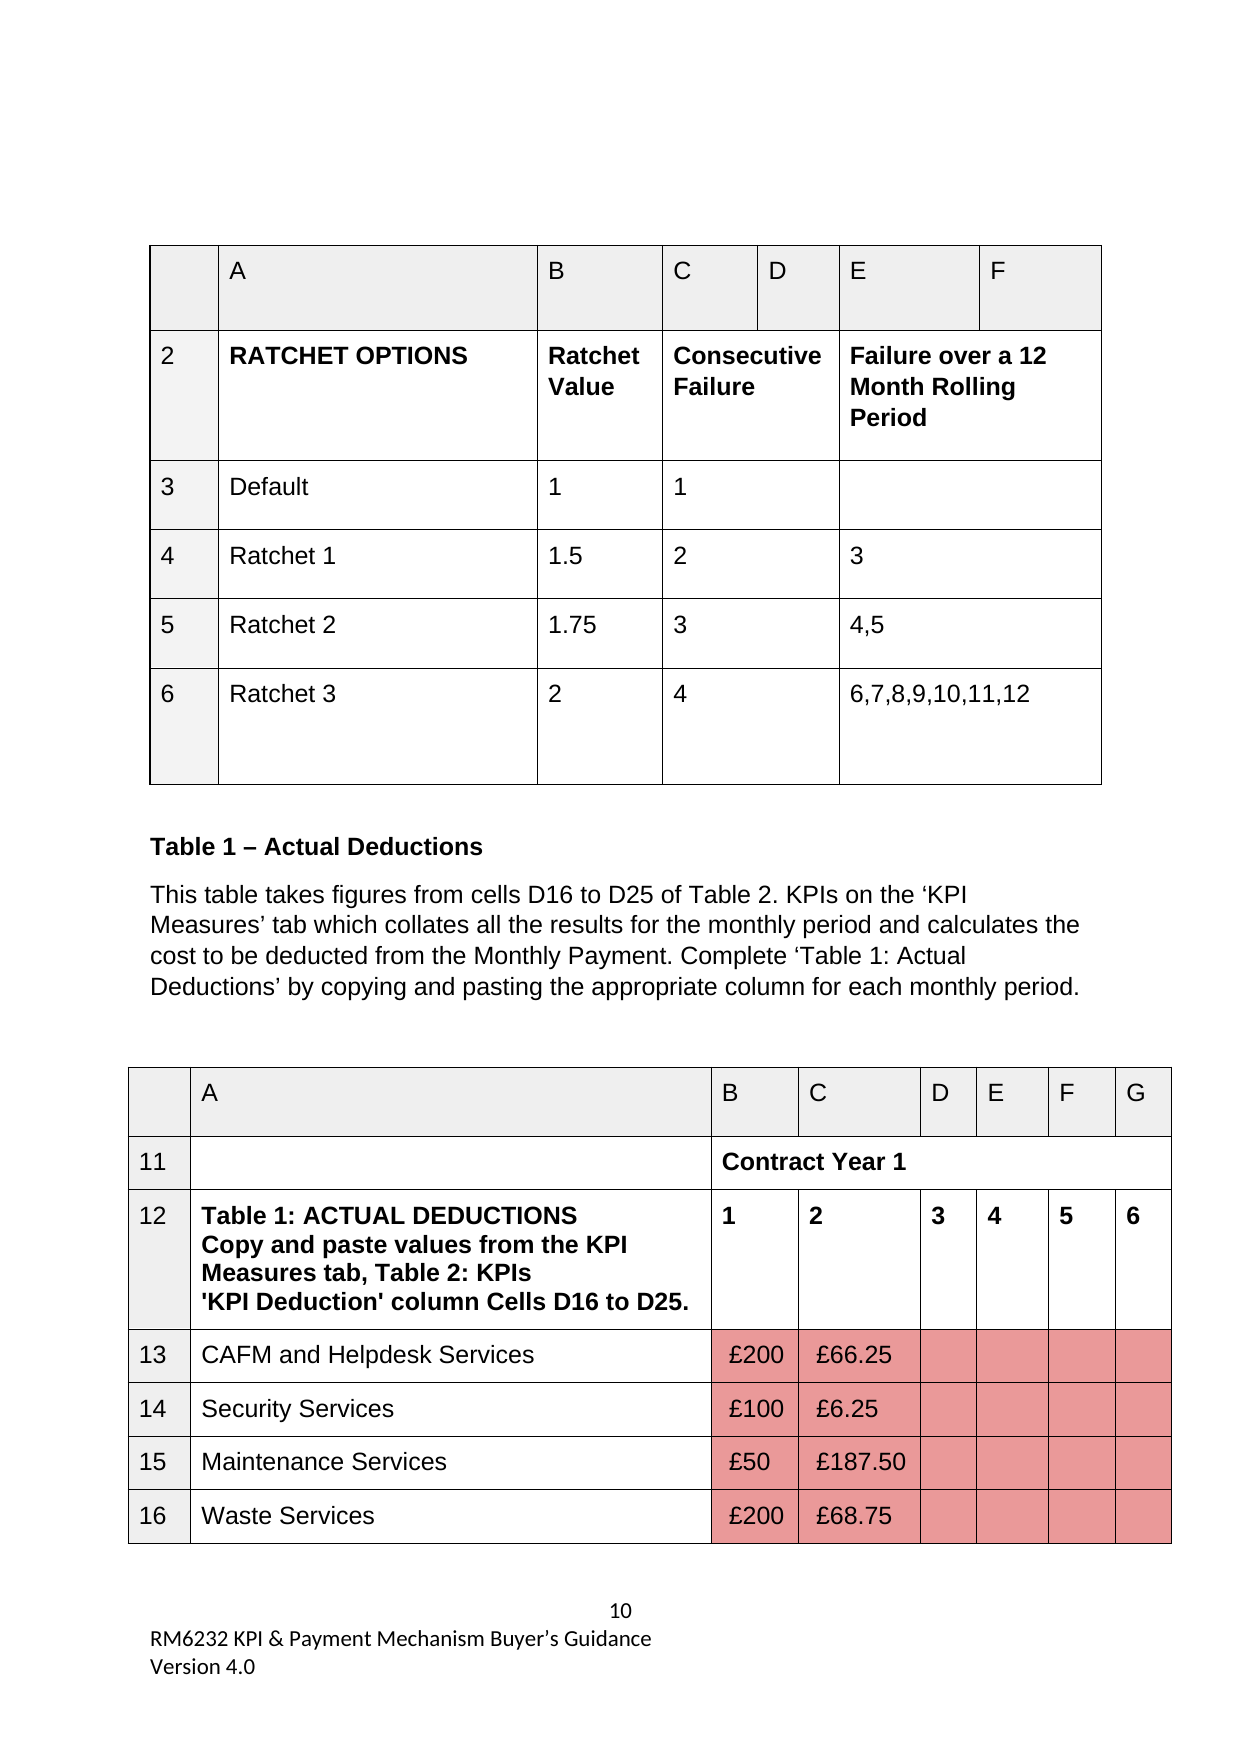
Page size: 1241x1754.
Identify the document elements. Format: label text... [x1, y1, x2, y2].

table_cell 2 [799, 1190, 920, 1328]
table_cell [921, 1490, 976, 1543]
table_header B [538, 246, 662, 330]
table_cell £66.25 [799, 1330, 920, 1382]
table_cell [191, 1137, 711, 1189]
table_cell [1049, 1383, 1115, 1436]
table_cell Ratchet Value [538, 331, 662, 460]
table_cell [840, 461, 1101, 529]
table_header [151, 246, 218, 330]
table_cell 3 [840, 530, 1101, 598]
table_cell CAFM and Helpdesk Services [191, 1330, 711, 1382]
table_cell 6 [151, 669, 218, 784]
table_cell 5 [1049, 1190, 1115, 1328]
table_cell 2 [538, 669, 662, 784]
table_cell 11 [129, 1137, 190, 1189]
table_cell [1049, 1437, 1115, 1489]
table_cell 3 [151, 461, 218, 529]
text This table takes figures from cells D16 to D25 of Table 2. KPIs on the ‘KPI Measures’ tab which collates all the results for the monthly period and calculates the cost to be deducted from the Monthly Payment. Complete ‘Table 1: Actual Deductions’ by copying and pasting the appropriate column for each monthly period. [150, 880, 1090, 1001]
table_cell 15 [129, 1437, 190, 1489]
table_cell Default [219, 461, 537, 529]
table_cell £100 [712, 1383, 798, 1436]
table_cell 6,7,8,9,10,11,12 [840, 669, 1101, 784]
table_cell [1049, 1330, 1115, 1382]
table_cell RATCHET OPTIONS [219, 331, 537, 460]
table_cell Contract Year 1 [712, 1137, 1171, 1189]
table_cell [921, 1330, 976, 1382]
table_header A [219, 246, 537, 330]
table_cell 4 [151, 530, 218, 598]
table_header [129, 1068, 190, 1136]
table_cell Ratchet 2 [219, 599, 537, 667]
table_cell [977, 1330, 1048, 1382]
table_cell 2 [663, 530, 839, 598]
table_cell 1 [538, 461, 662, 529]
table_cell Maintenance Services [191, 1437, 711, 1489]
table_cell [1116, 1437, 1171, 1489]
table_cell £50 [712, 1437, 798, 1489]
table_cell [977, 1490, 1048, 1543]
table_cell [1049, 1490, 1115, 1543]
table_header C [663, 246, 757, 330]
table_cell 16 [129, 1490, 190, 1543]
table_header F [980, 246, 1101, 330]
table_header D [758, 246, 839, 330]
table_cell 12 [129, 1190, 190, 1328]
table_cell [977, 1437, 1048, 1489]
table_cell Table 1: ACTUAL DEDUCTIONS Copy and paste values from the KPI Measures tab, Table 2: KPIs 'KPI Deduction' column Cells D16 to D25. [191, 1190, 711, 1328]
table_cell 4 [663, 669, 839, 784]
table_cell Security Services [191, 1383, 711, 1436]
table_cell 1 [712, 1190, 798, 1328]
table_cell £6.25 [799, 1383, 920, 1436]
table_cell £200 [712, 1490, 798, 1543]
table_cell 6 [1116, 1190, 1171, 1328]
table_cell 3 [663, 599, 839, 667]
table_cell 1 [663, 461, 839, 529]
table_header C [799, 1068, 920, 1136]
table_cell £187.50 [799, 1437, 920, 1489]
table_cell Failure over a 12 Month Rolling Period [840, 331, 1101, 460]
table_header A [191, 1068, 711, 1136]
table_cell 2 [151, 331, 218, 460]
table_cell 14 [129, 1383, 190, 1436]
table_cell [1116, 1490, 1171, 1543]
table_header F [1049, 1068, 1115, 1136]
table_cell [921, 1437, 976, 1489]
table_cell 3 [921, 1190, 976, 1328]
table_cell 4,5 [840, 599, 1101, 667]
table_cell Ratchet 1 [219, 530, 537, 598]
table_header D [921, 1068, 976, 1136]
table_cell [1116, 1330, 1171, 1382]
table_cell 5 [151, 599, 218, 667]
text Table 1 – Actual Deductions [150, 832, 1090, 861]
table_header G [1116, 1068, 1171, 1136]
table_cell Ratchet 3 [219, 669, 537, 784]
table_cell £200 [712, 1330, 798, 1382]
table_cell [921, 1383, 976, 1436]
table_cell 1.5 [538, 530, 662, 598]
table_header E [840, 246, 979, 330]
table_cell [977, 1383, 1048, 1436]
table_cell 13 [129, 1330, 190, 1382]
table_header B [712, 1068, 798, 1136]
table_cell Waste Services [191, 1490, 711, 1543]
table_cell £68.75 [799, 1490, 920, 1543]
table_cell 4 [977, 1190, 1048, 1328]
table_cell [1116, 1383, 1171, 1436]
table_cell 1.75 [538, 599, 662, 667]
table_header E [977, 1068, 1048, 1136]
table_cell Consecutive Failure [663, 331, 839, 460]
